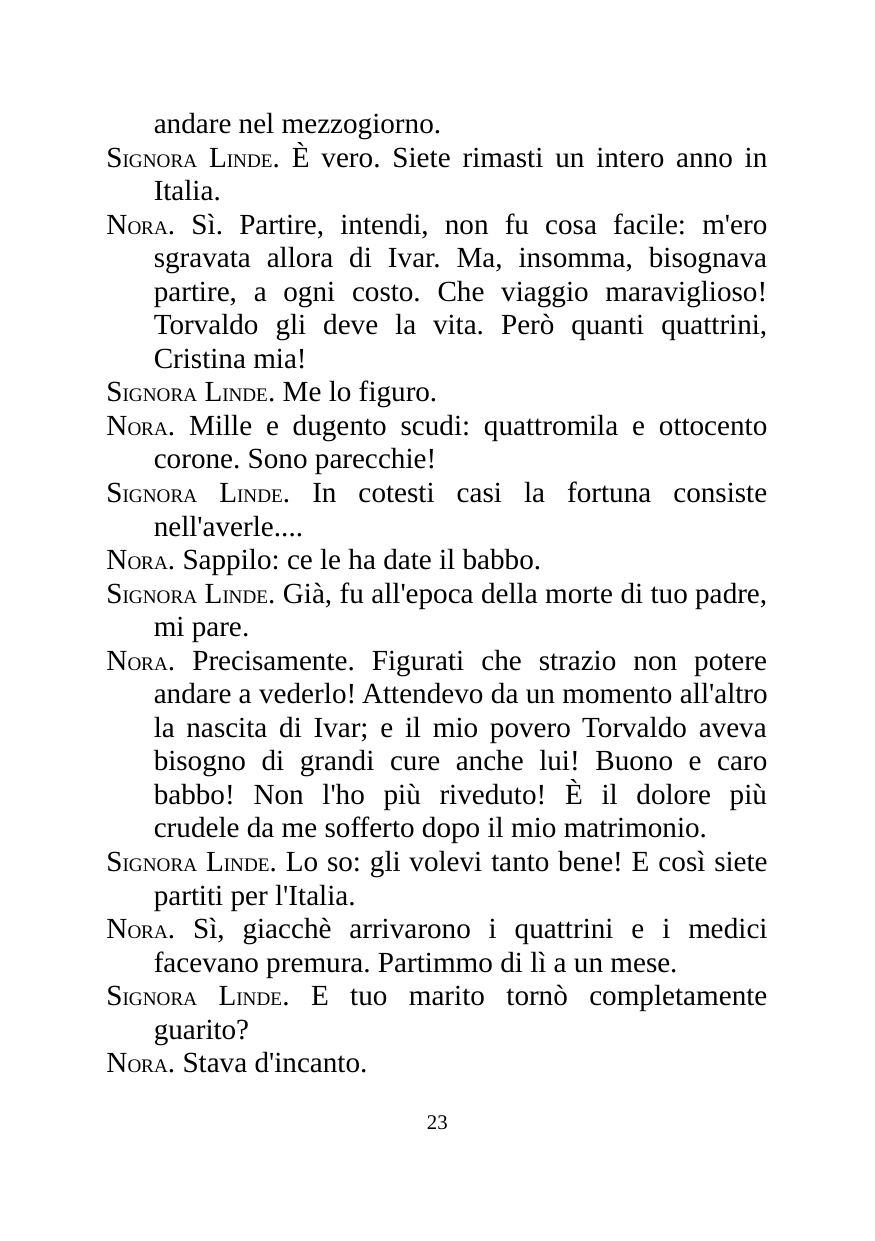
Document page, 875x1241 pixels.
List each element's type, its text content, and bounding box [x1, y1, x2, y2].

text Nora. Sì, giacchè arrivarono i quattrini e i medici facevano premura. Partimmo di lì a un mese. [106, 911, 768, 978]
text Nora. Precisamente. Figurati che strazio non potere andare a vederlo! Attendevo da un momento all'altro la nascita di Ivar; e il mio povero Torvaldo aveva bisogno di grandi cure anche lui! Buono e caro babbo! Non l'ho più riveduto! È il dolore più crudele da me sofferto dopo il mio matrimonio. [106, 643, 768, 844]
text Nora. Sappilo: ce le ha date il babbo. [106, 542, 768, 576]
text Signora Linde. Me lo figuro. [106, 374, 768, 408]
text Signora Linde. In cotesti casi la fortuna consiste nell'averle.... [106, 475, 768, 542]
text andare nel mezzogiorno. [106, 106, 768, 140]
text Signora Linde. È vero. Siete rimasti un intero anno in Italia. [106, 140, 768, 207]
text Signora Linde. Lo so: gli volevi tanto bene! E così siete partiti per l'Italia. [106, 844, 768, 911]
text Nora. Sì. Partire, intendi, non fu cosa facile: m'ero sgravata allora di Ivar. Ma, insomma, bisognava partire, a ogni costo. Che viaggio maraviglioso! Torvaldo gli deve la vita. Però quanti quattrini, Cristina mia! [106, 207, 768, 374]
text Nora. Stava d'incanto. [106, 1045, 768, 1079]
text Nora. Mille e dugento scudi: quattromila e ottocento corone. Sono parecchie! [106, 408, 768, 475]
text Signora Linde. Già, fu all'epoca della morte di tuo padre, mi pare. [106, 576, 768, 643]
text Signora Linde. E tuo marito tornò completamente guarito? [106, 978, 768, 1045]
